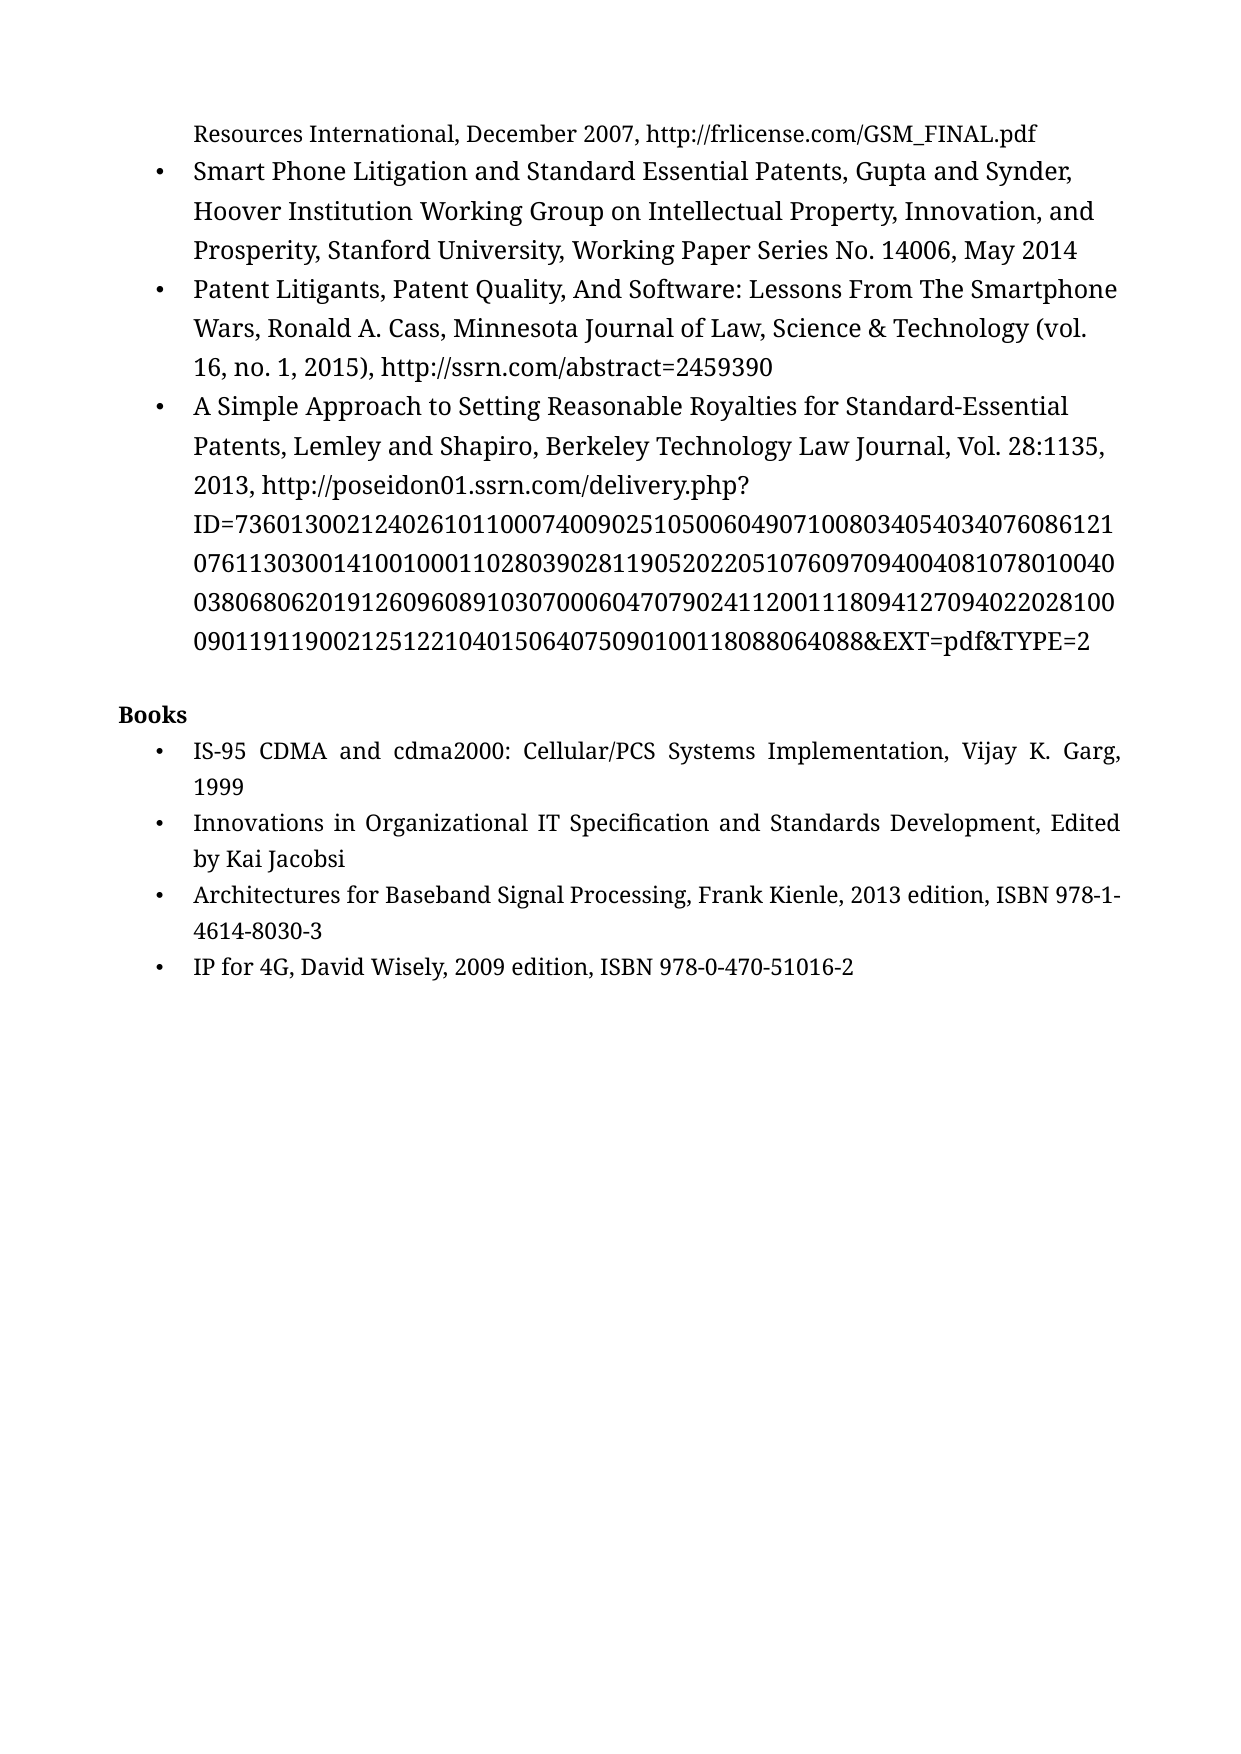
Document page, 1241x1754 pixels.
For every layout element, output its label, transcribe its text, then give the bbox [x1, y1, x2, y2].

list Innovations in Organizational IT Specification and Standards Development, Edited by Kai Jacobsi [156, 807, 1122, 874]
list A Simple Approach to Setting Reasonable Royalties for Standard-Essential Patents, Lemley and Shapiro, Berkeley Technology Law Journal, Vol. 28:1135, 2013, http://poseidon01.ssrn.com/delivery.php?ID=736013002124026101100074009025105006049071008034054034076086121076113030014100100011028039028119052022051076097094004081078010040038068062019126096089103070006047079024112001118094127094022028100090119119002125122104015064075090100118088064088&EXT=pdf&TYPE=2 [156, 389, 1122, 658]
list IS-95 CDMA and cdma2000: Cellular/PCS Systems Implementation, Vijay K. Garg, 1999 [156, 735, 1122, 802]
text Books [118, 699, 1122, 730]
list Architectures for Baseband Signal Processing, Frank Kienle, 2013 edition, ISBN 978-1-4614-8030-3 [156, 879, 1122, 946]
subtitle IP for 4G, David Wisely, 2009 edition, ISBN 978-0-470-51016-2 [156, 951, 1122, 982]
list Smart Phone Litigation and Standard Essential Patents, Gupta and Synder, Hoover Institution Working Group on Intellectual Property, Innovation, and Prosperity, Stanford University, Working Paper Series No. 14006, May 2014 [156, 154, 1122, 266]
list Patent Litigants, Patent Quality, And Software: Lessons From The Smartphone Wars, Ronald A. Cass, Minnesota Journal of Law, Science & Technology (vol. 16, no. 1, 2015), http://ssrn.com/abstract=2459390 [156, 272, 1122, 384]
list Resources International, December 2007, http://frlicense.com/GSM_FINAL.pdf [156, 118, 1122, 149]
